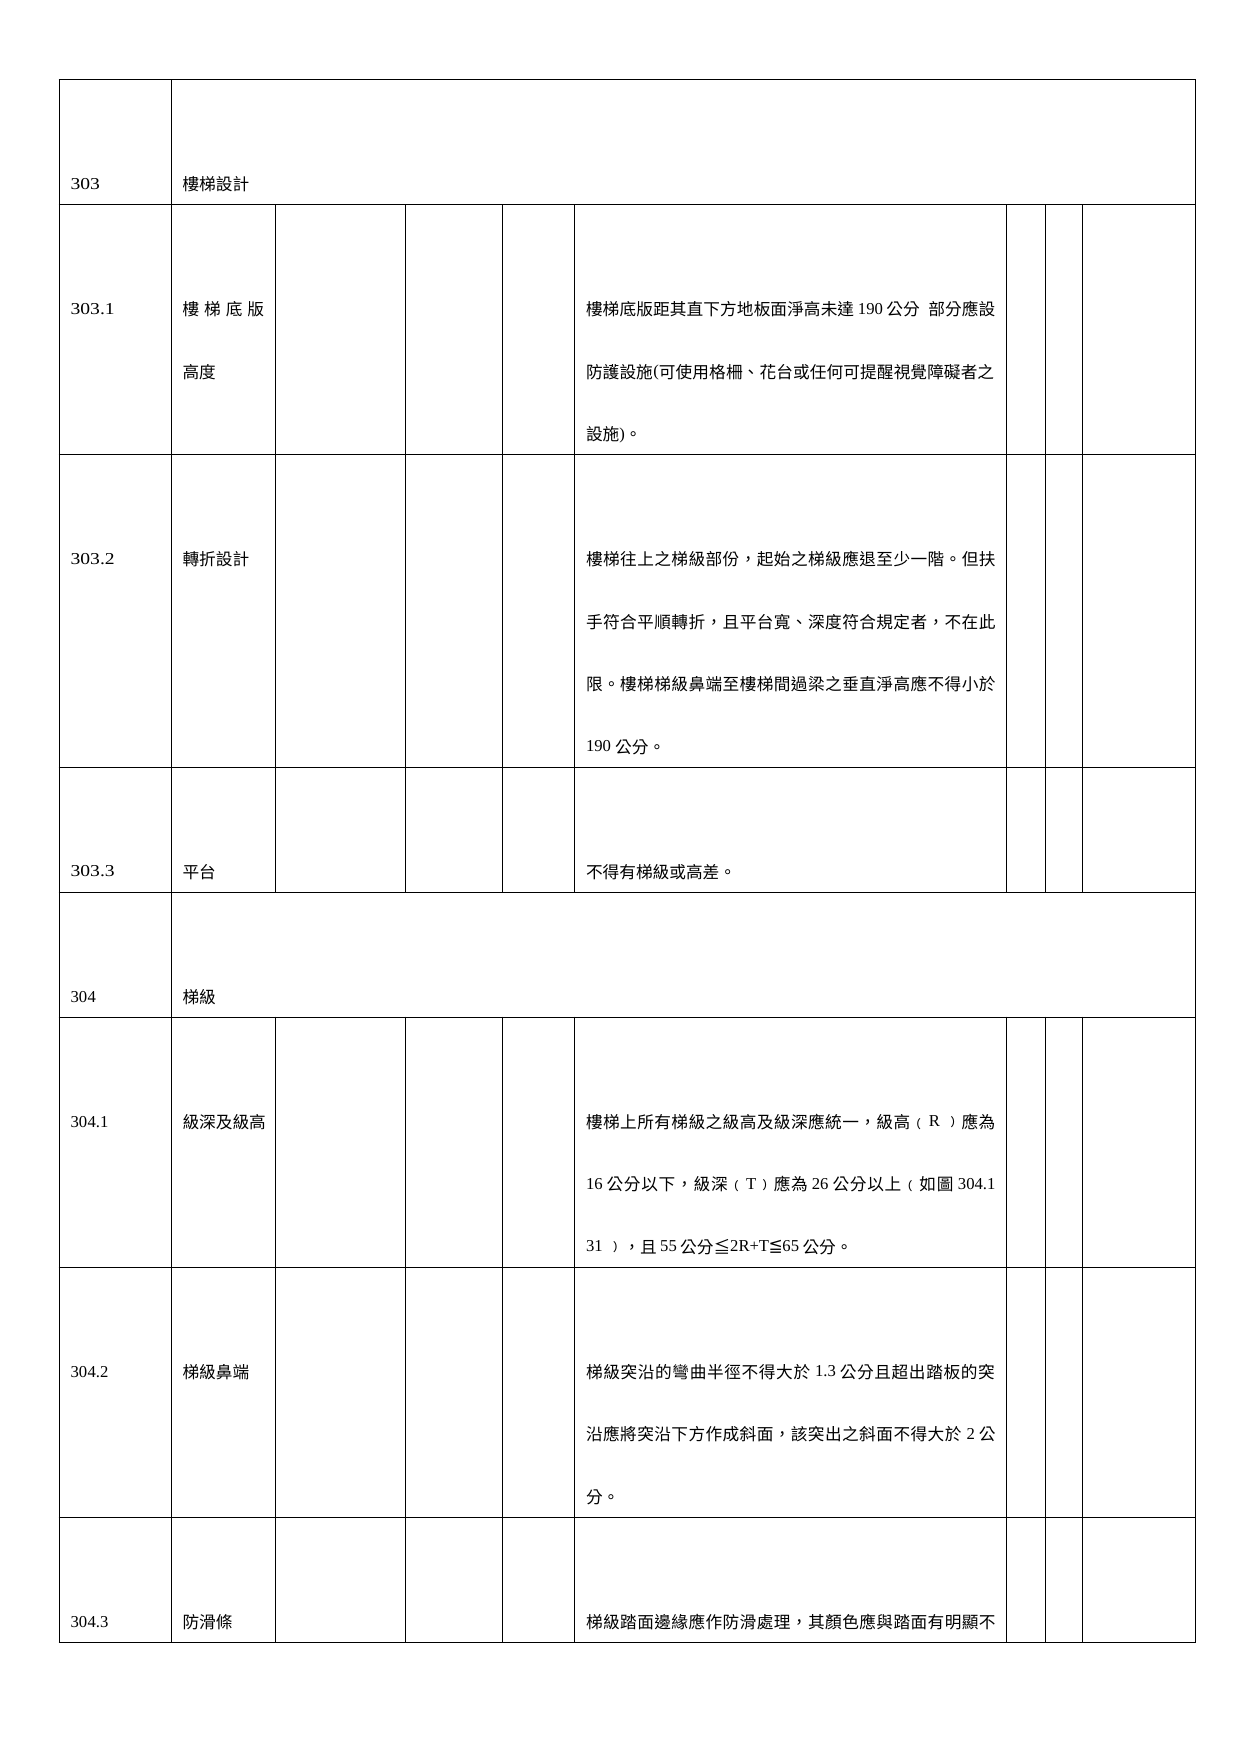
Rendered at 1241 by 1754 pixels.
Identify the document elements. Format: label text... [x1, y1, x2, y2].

table_cell [406, 1018, 502, 1267]
table_cell [1046, 1268, 1082, 1517]
table_cell [276, 1018, 405, 1267]
table_cell [406, 768, 502, 892]
table_cell 梯級踏面邊緣應作防滑處理，其顏色應與踏面有明顯不 [575, 1518, 1006, 1642]
table_cell 304 [60, 893, 171, 1017]
table_cell 級深及級高 [172, 1018, 275, 1267]
table_cell [503, 205, 574, 454]
table_cell [1083, 455, 1195, 767]
table_cell [1046, 1018, 1082, 1267]
table_cell 梯級突沿的彎曲半徑不得大於1.3公分且超出踏板的突沿應將突沿下方作成斜面，該突出之斜面不得大於2公分。 [575, 1268, 1006, 1517]
table_cell [503, 768, 574, 892]
table_cell [406, 455, 502, 767]
table_cell [1046, 1518, 1082, 1642]
table_cell [1046, 768, 1082, 892]
table_cell [276, 455, 405, 767]
table_cell [1007, 455, 1045, 767]
table_cell [503, 455, 574, 767]
table_cell [503, 1518, 574, 1642]
table_cell 樓梯往上之梯級部份，起始之梯級應退至少一階。但扶手符合平順轉折，且平台寬、深度符合規定者，不在此限。樓梯梯級鼻端至樓梯間過梁之垂直淨高應不得小於190 公分。 [575, 455, 1006, 767]
table_cell 樓梯底版高度 [172, 205, 275, 454]
table_cell 梯級鼻端 [172, 1268, 275, 1517]
table_cell [276, 1518, 405, 1642]
table_cell [276, 768, 405, 892]
table_cell 303.3 [60, 768, 171, 892]
table_cell [1083, 1518, 1195, 1642]
table_cell [1007, 768, 1045, 892]
table_cell 不得有梯級或高差。 [575, 768, 1006, 892]
table_cell [1083, 768, 1195, 892]
table_cell 303.2 [60, 455, 171, 767]
table_cell [503, 1268, 574, 1517]
table_cell 轉折設計 [172, 455, 275, 767]
table_cell 樓梯上所有梯級之級高及級深應統一，級高﹙R ﹚應為16公分以下，級深﹙T﹚應為26公分以上﹙如圖304.1 31 ﹚，且55公分≦2R+T≦65公分。 [575, 1018, 1006, 1267]
table_cell 梯級 [172, 893, 1195, 1017]
table_cell [406, 205, 502, 454]
table_cell 303 [60, 80, 171, 204]
table_cell 防滑條 [172, 1518, 275, 1642]
table_cell [1007, 1018, 1045, 1267]
table_cell 304.1 [60, 1018, 171, 1267]
table_cell [1007, 1268, 1045, 1517]
table_cell [1083, 1268, 1195, 1517]
table_cell 304.3 [60, 1518, 171, 1642]
table_cell 平台 [172, 768, 275, 892]
table_cell [1046, 205, 1082, 454]
table_cell [1007, 205, 1045, 454]
table_cell [1007, 1518, 1045, 1642]
table_cell 304.2 [60, 1268, 171, 1517]
table_cell [276, 205, 405, 454]
table_cell 樓梯設計 [172, 80, 1195, 204]
table_cell [406, 1518, 502, 1642]
table_cell 樓梯底版距其直下方地板面淨高未達190公分 部分應設防護設施(可使用格柵、花台或任何可提醒視覺障礙者之設施)。 [575, 205, 1006, 454]
table_cell [276, 1268, 405, 1517]
table_cell 303.1 [60, 205, 171, 454]
table_cell [1083, 1018, 1195, 1267]
table_cell [1083, 205, 1195, 454]
table_cell [406, 1268, 502, 1517]
table_cell [503, 1018, 574, 1267]
table_cell [1046, 455, 1082, 767]
